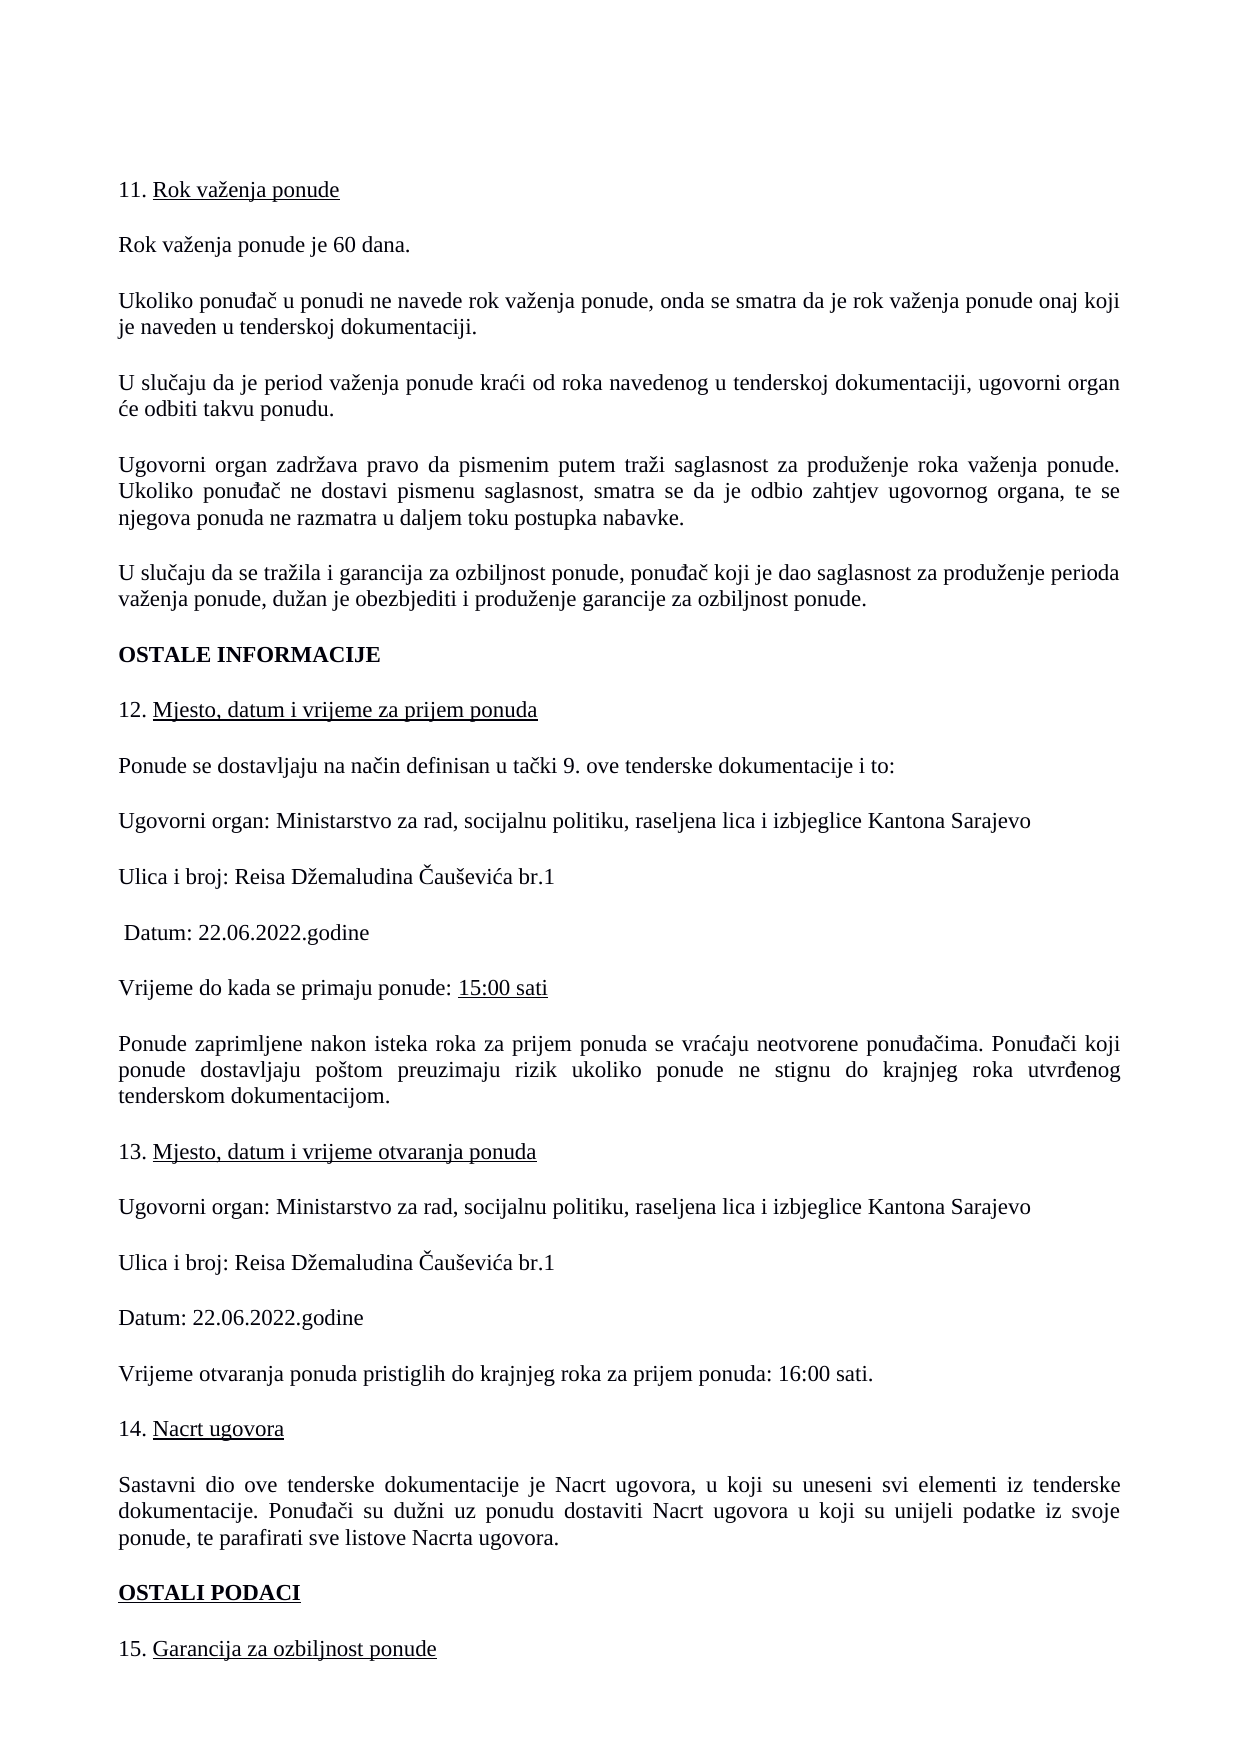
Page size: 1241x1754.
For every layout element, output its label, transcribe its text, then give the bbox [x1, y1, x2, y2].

text Rok važenja ponude je 60 dana. [118, 232, 1122, 258]
text Sastavni dio ove tenderske dokumentacije je Nacrt ugovora, u koji su uneseni svi elementi iz tenderske dokumentacije. Ponuđači su dužni uz ponudu dostaviti Nacrt ugovora u koji su unijeli podatke iz svoje ponude, te parafirati sve listove Nacrta ugovora. [118, 1471, 1122, 1550]
text 15. Garancija za ozbiljnost ponude [118, 1635, 1122, 1661]
text 11. Rok važenja ponude [118, 176, 1122, 202]
text Vrijeme otvaranja ponuda pristiglih do krajnjeg roka za prijem ponuda: 16:00 sati. [118, 1360, 1122, 1386]
text Datum: 22.06.2022.godine [118, 918, 1122, 945]
text Ugovorni organ: Ministarstvo za rad, socijalnu politiku, raseljena lica i izbjeglice Kantona Sarajevo [118, 807, 1122, 834]
text Ugovorni organ: Ministarstvo za rad, socijalnu politiku, raseljena lica i izbjeglice Kantona Sarajevo [118, 1193, 1122, 1220]
text U slučaju da se tražila i garancija za ozbiljnost ponude, ponuđač koji je dao saglasnost za produženje perioda važenja ponude, dužan je obezbjediti i produženje garancije za ozbiljnost ponude. [118, 559, 1122, 612]
text OSTALE INFORMACIJE [118, 641, 1122, 667]
text Ponude se dostavljaju na način definisan u tački 9. ove tenderske dokumentacije i to: [118, 752, 1122, 778]
text Ugovorni organ zadržava pravo da pismenim putem traži saglasnost za produženje roka važenja ponude. Ukoliko ponuđač ne dostavi pismenu saglasnost, smatra se da je odbio zahtjev ugovornog organa, te se njegova ponuda ne razmatra u daljem toku postupka nabavke. [118, 451, 1122, 530]
text U slučaju da je period važenja ponude kraći od roka navedenog u tenderskoj dokumentaciji, ugovorni organ će odbiti takvu ponudu. [118, 369, 1122, 422]
text 14. Nacrt ugovora [118, 1415, 1122, 1442]
text 12. Mjesto, datum i vrijeme za prijem ponuda [118, 696, 1122, 723]
text Vrijeme do kada se primaju ponude: 15:00 sati [118, 974, 1122, 1000]
text Ponude zaprimljene nakon isteka roka za prijem ponuda se vraćaju neotvorene ponuđačima. Ponuđači koji ponude dostavljaju poštom preuzimaju rizik ukoliko ponude ne stignu do krajnjeg roka utvrđenog tenderskom dokumentacijom. [118, 1029, 1122, 1109]
text Ulica i broj: Reisa Džemaludina Čauševića br.1 [118, 1249, 1122, 1275]
text Ukoliko ponuđač u ponudi ne navede rok važenja ponude, onda se smatra da je rok važenja ponude onaj koji je naveden u tenderskoj dokumentaciji. [118, 287, 1122, 340]
text OSTALI PODACI [118, 1579, 1122, 1606]
text 13. Mjesto, datum i vrijeme otvaranja ponuda [118, 1138, 1122, 1164]
text Ulica i broj: Reisa Džemaludina Čauševića br.1 [118, 863, 1122, 889]
text Datum: 22.06.2022.godine [118, 1304, 1122, 1331]
